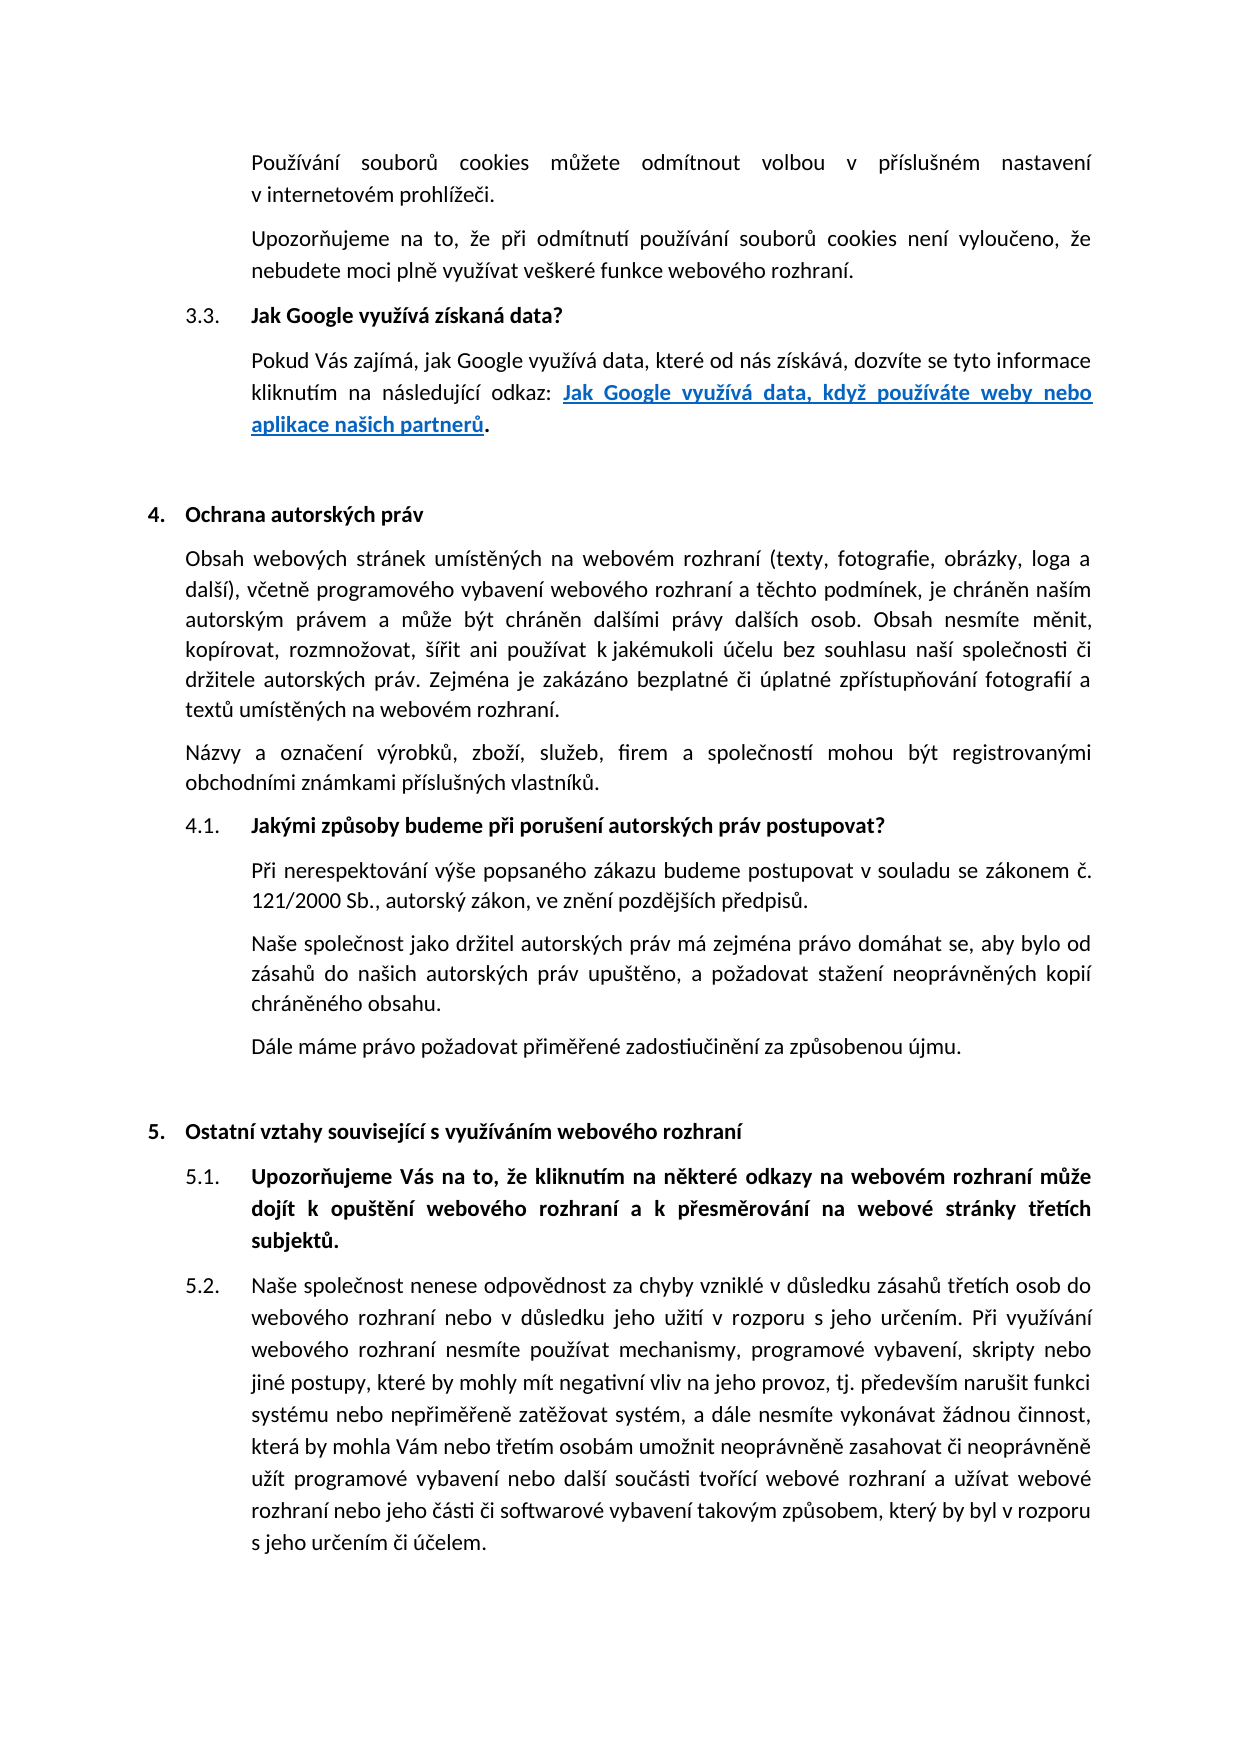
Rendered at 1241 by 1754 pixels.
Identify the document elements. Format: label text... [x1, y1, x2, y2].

list Pokud Vás zajímá, jak Google využívá data, které od nás získává, dozvíte se tyto informace kliknutím na následující odkaz: Jak Google využívá data, když používáte weby nebo aplikace našich partnerů. [251, 346, 1093, 438]
list Ostatní vztahy související s využíváním webového rozhraní [148, 1117, 1093, 1145]
list Naše společnost nenese odpovědnost za chyby vzniklé v důsledku zásahů třetích osob do webového rozhraní nebo v důsledku jeho užití v rozporu s jeho určením. Při využívání webového rozhraní nesmíte používat mechanismy, programové vybavení, skripty nebo jiné postupy, které by mohly mít negativní vliv na jeho provoz, tj. především narušit funkci systému nebo nepřiměřeně zatěžovat systém, a dále nesmíte vykonávat žádnou činnost, která by mohla Vám nebo třetím osobám umožnit neoprávněně zasahovat či neoprávněně užít programové vybavení nebo další součásti tvořící webové rozhraní a užívat webové rozhraní nebo jeho části či softwarové vybavení takovým způsobem, který by byl v rozporu s jeho určením či účelem. [185, 1271, 1093, 1557]
list Ochrana autorských práv [148, 500, 1093, 528]
text Naše společnost jako držitel autorských práv má zejména právo domáhat se, aby bylo od zásahů do našich autorských práv upuštěno, a požadovat stažení neoprávněných kopií chráněného obsahu. [251, 929, 1093, 1017]
list Jakými způsoby budeme při porušení autorských práv postupovat? [185, 811, 1093, 839]
list Jak Google využívá získaná data? [185, 301, 1093, 329]
list Upozorňujeme na to, že při odmítnutí používání souborů cookies není vyloučeno, že nebudete moci plně využívat veškeré funkce webového rozhraní. [251, 224, 1093, 285]
text Názvy a označení výrobků, zboží, služeb, firem a společností mohou být registrovanými obchodními známkami příslušných vlastníků. [185, 738, 1093, 796]
list Používání souborů cookies můžete odmítnout volbou v příslušném nastavení v internetovém prohlížeči. [251, 148, 1093, 208]
list Upozorňujeme Vás na to, že kliknutím na některé odkazy na webovém rozhraní může dojít k opuštění webového rozhraní a k přesměrování na webové stránky třetích subjektů. [185, 1162, 1093, 1254]
text Obsah webových stránek umístěných na webovém rozhraní (texty, fotografie, obrázky, loga a další), včetně programového vybavení webového rozhraní a těchto podmínek, je chráněn naším autorským právem a může být chráněn dalšími právy dalších osob. Obsah nesmíte měnit, kopírovat, rozmnožovat, šířit ani používat k jakémukoli účelu bez souhlasu naší společnosti či držitele autorských práv. Zejména je zakázáno bezplatné či úplatné zpřístupňování fotografií a textů umístěných na webovém rozhraní. [185, 544, 1093, 723]
text Dále máme právo požadovat přiměřené zadostiučinění za způsobenou újmu. [177, 1032, 1093, 1060]
text Při nerespektování výše popsaného zákazu budeme postupovat v souladu se zákonem č. 121/2000 Sb., autorský zákon, ve znění pozdějších předpisů. [251, 856, 1093, 914]
